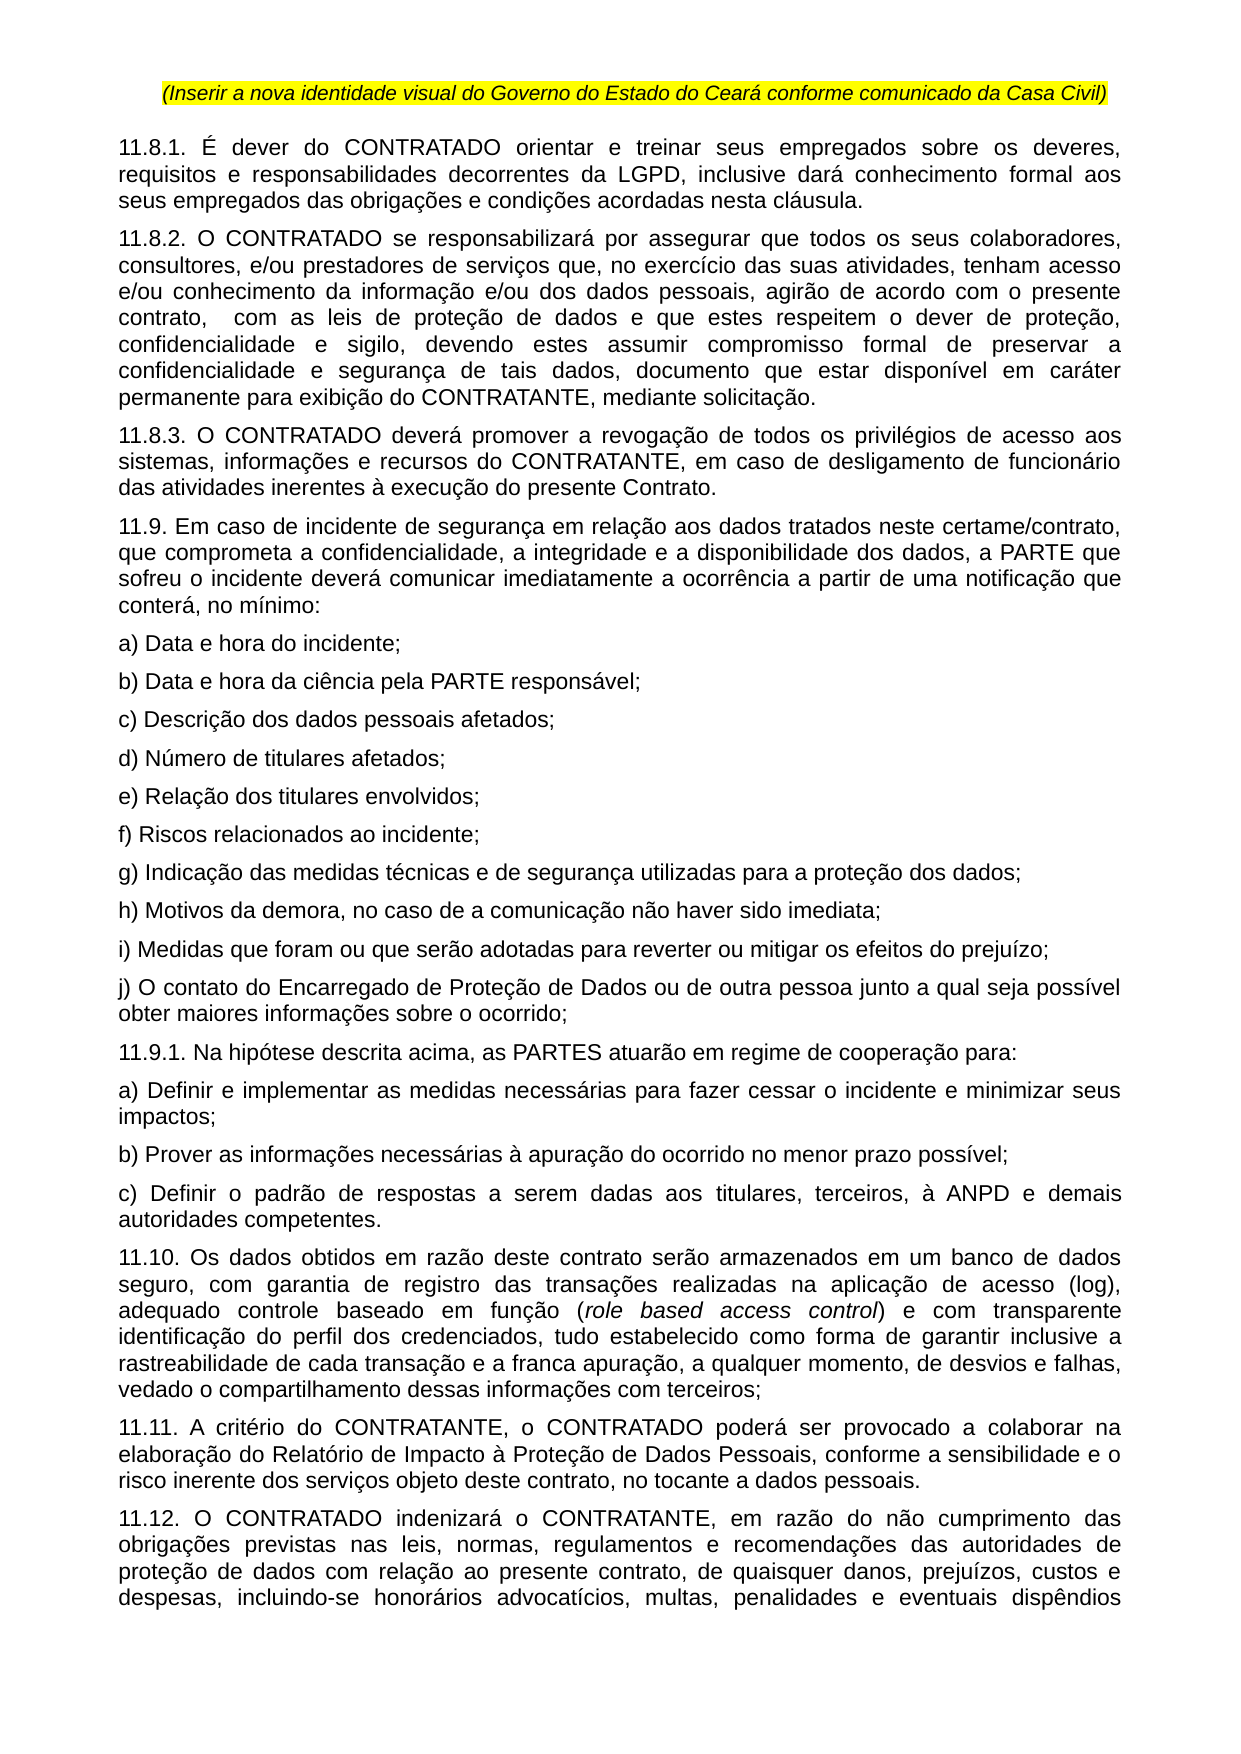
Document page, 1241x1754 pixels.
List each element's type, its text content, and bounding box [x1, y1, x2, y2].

text g) Indicação das medidas técnicas e de segurança utilizadas para a proteção dos dados; [118, 859, 1122, 886]
text h) Motivos da demora, no caso de a comunicação não haver sido imediata; [118, 897, 1122, 924]
text c) Descrição dos dados pessoais afetados; [118, 706, 1122, 733]
text 11.10. Os dados obtidos em razão deste contrato serão armazenados em um banco de dados seguro, com garantia de registro das transações realizadas na aplicação de acesso (log), adequado controle baseado em função (role based access control) e com transparente identificação do perfil dos credenciados, tudo estabelecido como forma de garantir inclusive a rastreabilidade de cada transação e a franca apuração, a qualquer momento, de desvios e falhas, vedado o compartilhamento dessas informações com terceiros; [118, 1244, 1122, 1402]
text 11.11. A critério do CONTRATANTE, o CONTRATADO poderá ser provocado a colaborar na elaboração do Relatório de Impacto à Proteção de Dados Pessoais, conforme a sensibilidade e o risco inerente dos serviços objeto deste contrato, no tocante a dados pessoais. [118, 1414, 1122, 1493]
text 11.9. Em caso de incidente de segurança em relação aos dados tratados neste certame/contrato, que comprometa a confidencialidade, a integridade e a disponibilidade dos dados, a PARTE que sofreu o incidente deverá comunicar imediatamente a ocorrência a partir de uma notificação que conterá, no mínimo: [118, 513, 1122, 618]
text a) Definir e implementar as medidas necessárias para fazer cessar o incidente e minimizar seus impactos; [118, 1077, 1122, 1129]
text f) Riscos relacionados ao incidente; [118, 821, 1122, 847]
text b) Prover as informações necessárias à apuração do ocorrido no menor prazo possível; [118, 1141, 1122, 1168]
text j) O contato do Encarregado de Proteção de Dados ou de outra pessoa junto a qual seja possível obter maiores informações sobre o ocorrido; [118, 974, 1122, 1027]
text c) Definir o padrão de respostas a serem dadas aos titulares, terceiros, à ANPD e demais autoridades competentes. [118, 1179, 1122, 1232]
text 11.8.3. O CONTRATADO deverá promover a revogação de todos os privilégios de acesso aos sistemas, informações e recursos do CONTRATANTE, em caso de desligamento de funcionário das atividades inerentes à execução do presente Contrato. [118, 422, 1122, 501]
text d) Número de titulares afetados; [118, 744, 1122, 771]
text 11.8.2. O CONTRATADO se responsabilizará por assegurar que todos os seus colaboradores, consultores, e/ou prestadores de serviços que, no exercício das suas atividades, tenham acesso e/ou conhecimento da informação e/ou dos dados pessoais, agirão de acordo com o presente contrato, com as leis de proteção de dados e que estes respeitem o dever de proteção, confidencialidade e sigilo, devendo estes assumir compromisso formal de preservar a confidencialidade e segurança de tais dados, documento que estar disponível em caráter permanente para exibição do CONTRATANTE, mediante solicitação. [118, 225, 1122, 410]
text i) Medidas que foram ou que serão adotadas para reverter ou mitigar os efeitos do prejuízo; [118, 936, 1122, 962]
text a) Data e hora do incidente; [118, 630, 1122, 656]
text 11.9.1. Na hipótese descrita acima, as PARTES atuarão em regime de cooperação para: [118, 1038, 1122, 1065]
text b) Data e hora da ciência pela PARTE responsável; [118, 668, 1122, 694]
text 11.12. O CONTRATADO indenizará o CONTRATANTE, em razão do não cumprimento das obrigações previstas nas leis, normas, regulamentos e recomendações das autoridades de proteção de dados com relação ao presente contrato, de quaisquer danos, prejuízos, custos e despesas, incluindo-se honorários advocatícios, multas, penalidades e eventuais dispêndios [118, 1505, 1122, 1611]
text e) Relação dos titulares envolvidos; [118, 783, 1122, 809]
text 11.8.1. É dever do CONTRATADO orientar e treinar seus empregados sobre os deveres, requisitos e responsabilidades decorrentes da LGPD, inclusive dará conhecimento formal aos seus empregados das obrigações e condições acordadas nesta cláusula. [118, 134, 1122, 213]
